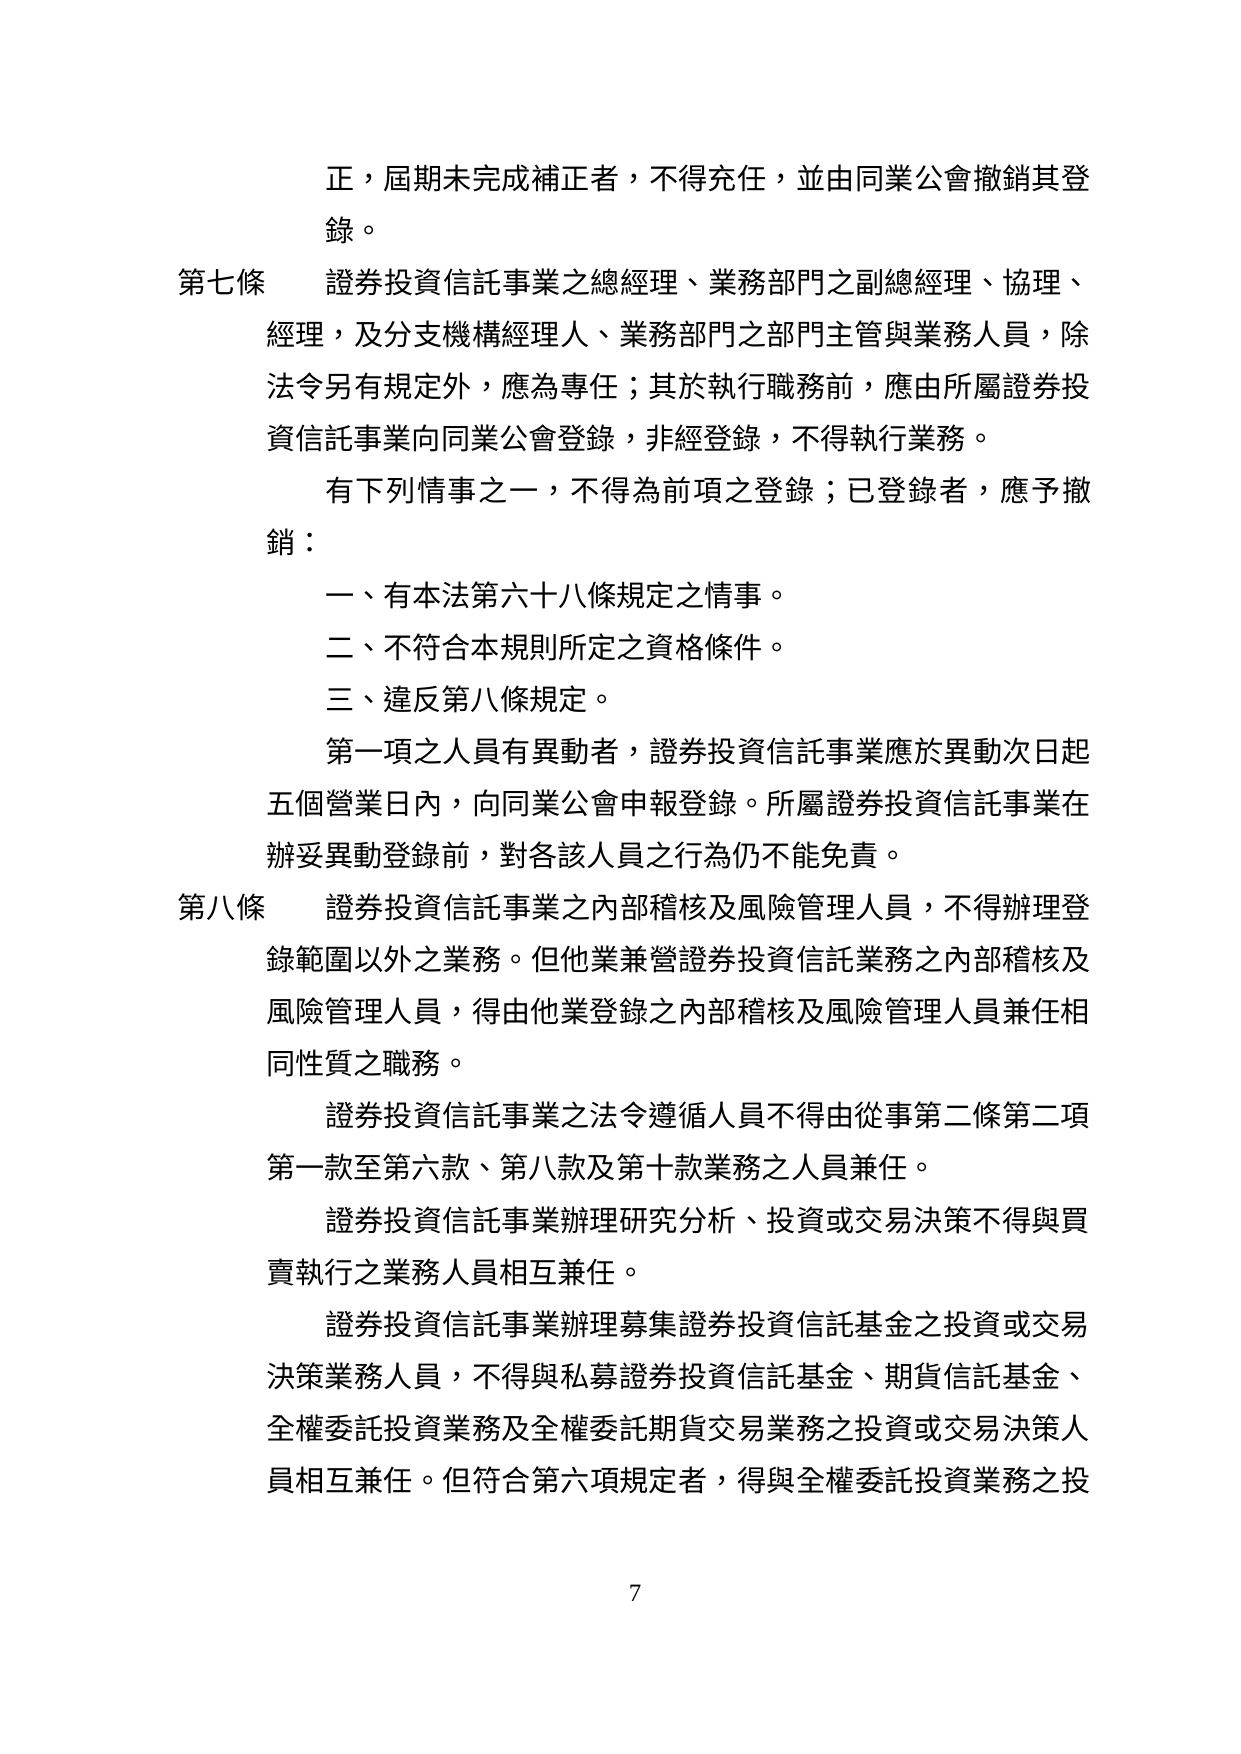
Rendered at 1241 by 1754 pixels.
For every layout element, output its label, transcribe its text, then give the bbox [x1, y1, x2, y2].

text 三、違反第八條規定。 [177, 668, 1093, 721]
text 一、有本法第六十八條規定之情事。 [177, 564, 1093, 616]
text 正，屆期未完成補正者，不得充任，並由同業公會撤銷其登錄。 [325, 148, 1093, 252]
text 證券投資信託事業辦理募集證券投資信託基金之投資或交易決策業務人員，不得與私募證券投資信託基金、期貨信託基金、全權委託投資業務及全權委託期貨交易業務之投資或交易決策人員相互兼任。但符合第六項規定者，得與全權委託投資業務之投 [266, 1293, 1093, 1502]
text 第八條 證券投資信託事業之內部稽核及風險管理人員，不得辦理登錄範圍以外之業務。但他業兼營證券投資信託業務之內部稽核及風險管理人員，得由他業登錄之內部稽核及風險管理人員兼任相同性質之職務。 [177, 877, 1093, 1085]
text 有下列情事之一，不得為前項之登錄；已登錄者，應予撤銷： [266, 460, 1093, 564]
text 第七條 證券投資信託事業之總經理、業務部門之副總經理、協理、經理，及分支機構經理人、業務部門之部門主管與業務人員，除法令另有規定外，應為專任；其於執行職務前，應由所屬證券投資信託事業向同業公會登錄，非經登錄，不得執行業務。 [177, 252, 1093, 460]
text 第一項之人員有異動者，證券投資信託事業應於異動次日起五個營業日內，向同業公會申報登錄。所屬證券投資信託事業在辦妥異動登錄前，對各該人員之行為仍不能免責。 [266, 721, 1093, 877]
text 二、不符合本規則所定之資格條件。 [177, 616, 1093, 668]
text 證券投資信託事業辦理研究分析、投資或交易決策不得與買賣執行之業務人員相互兼任。 [266, 1189, 1093, 1293]
text 證券投資信託事業之法令遵循人員不得由從事第二條第二項第一款至第六款、第八款及第十款業務之人員兼任。 [266, 1085, 1093, 1189]
